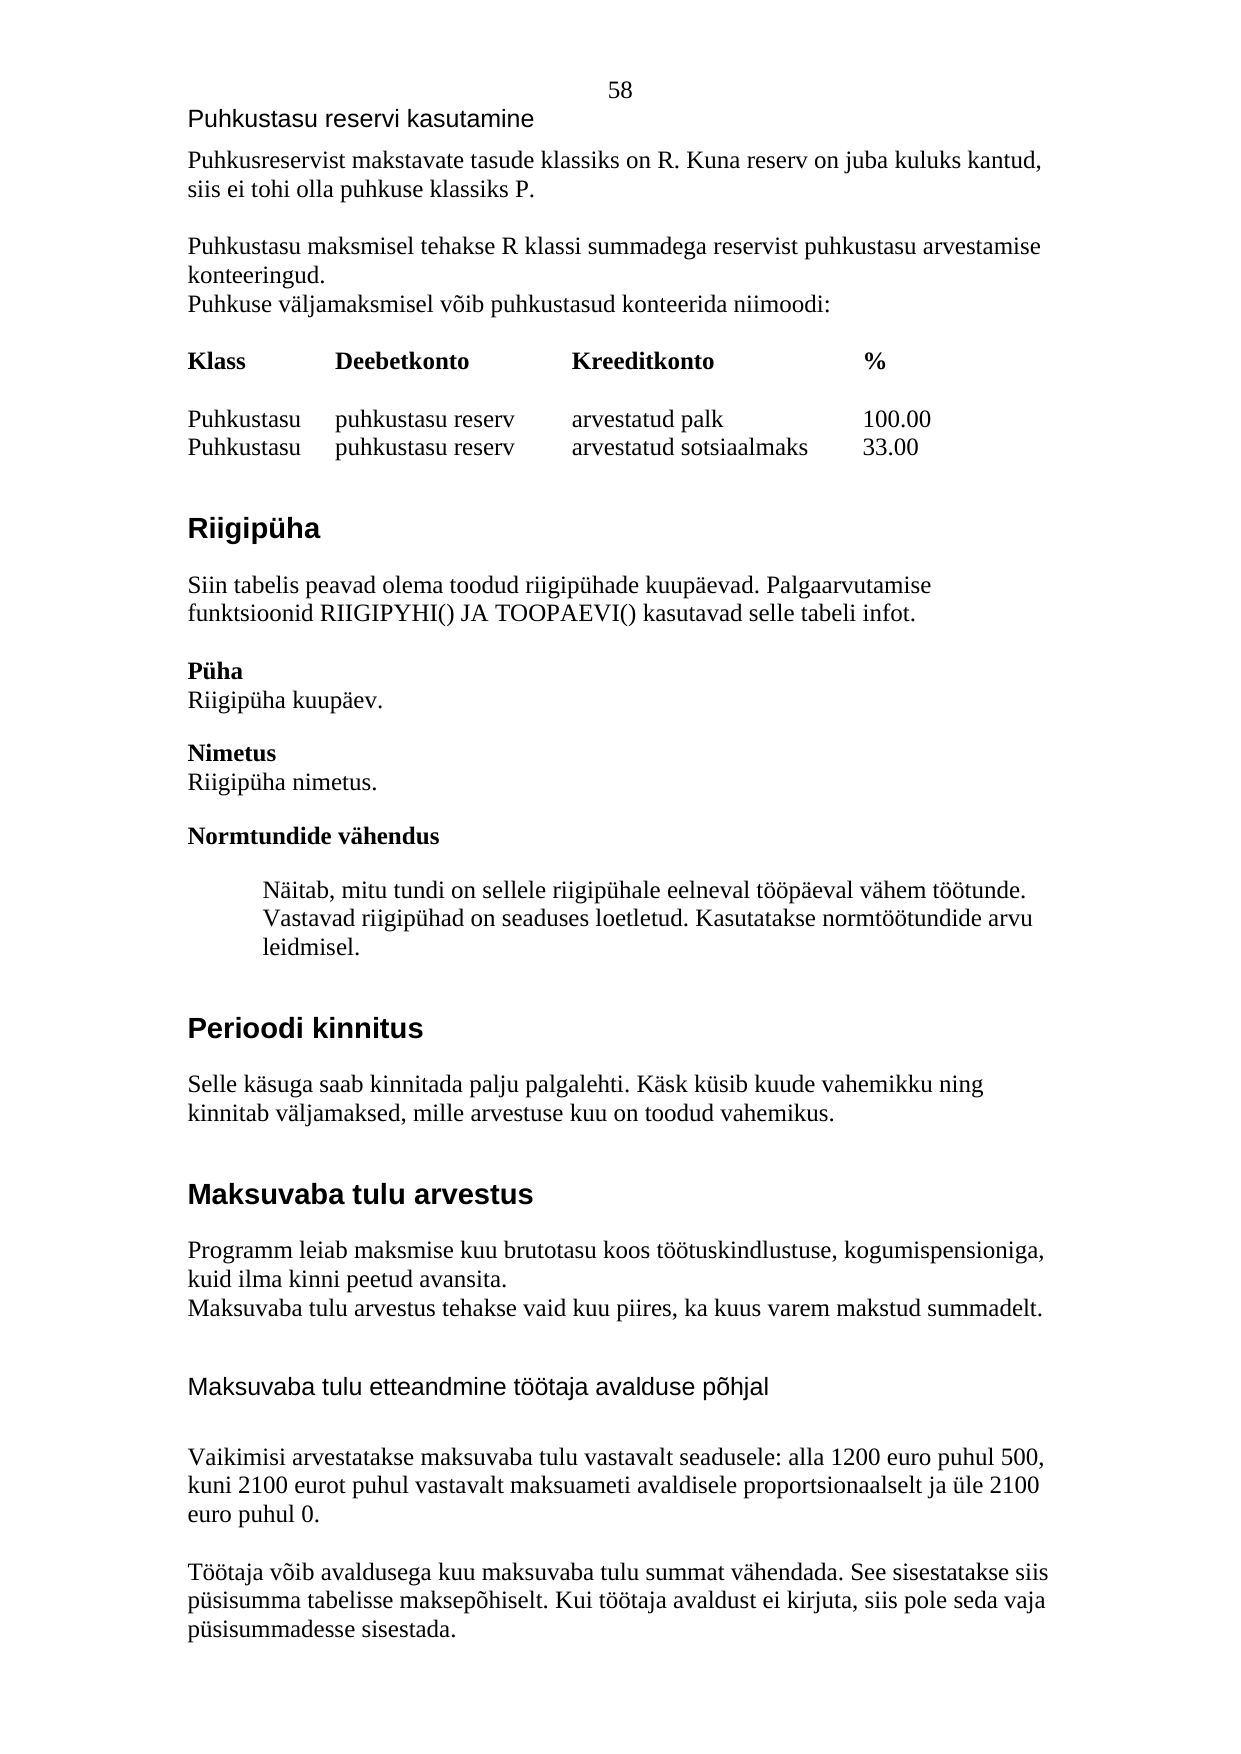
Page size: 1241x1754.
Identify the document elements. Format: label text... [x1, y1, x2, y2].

text Klass Deebetkonto Kreeditkonto % [187, 346, 1053, 375]
text Puhkustasu puhkustasu reserv arvestatud palk 100.00 [187, 404, 1053, 432]
text Normtundide vähendus [187, 821, 1053, 850]
text Programm leiab maksmise kuu brutotasu koos töötuskindlustuse, kogumispensioniga, kuid ilma kinni peetud avansita. [187, 1236, 1053, 1293]
text Siin tabelis peavad olema toodud riigipühade kuupäevad. Palgaarvutamise funktsioonid RIIGIPYHI() JA TOOPAEVI() kasutavad selle tabeli infot. [187, 570, 1053, 627]
text Vaikimisi arvestatakse maksuvaba tulu vastavalt seadusele: alla 1200 euro puhul 500, [187, 1442, 1053, 1471]
subtitle Puhkustasu reservi kasutamine [187, 104, 1053, 132]
text Riigipüha kuupäev. [187, 685, 1053, 713]
text Töötaja võib avaldusega kuu maksuvaba tulu summat vähendada. See sisestatakse siis püsisumma tabelisse maksepõhiselt. Kui töötaja avaldust ei kirjuta, siis pole seda vaja püsisummadesse sisestada. [187, 1557, 1053, 1643]
subtitle Maksuvaba tulu arvestus [187, 1177, 1053, 1211]
subtitle Riigipüha [187, 511, 1053, 545]
text Puhkustasu maksmisel tehakse R klassi summadega reservist puhkustasu arvestamise konteeringud. [187, 231, 1053, 289]
text Riigipüha nimetus. [187, 767, 1053, 796]
subtitle Maksuvaba tulu etteandmine töötaja avalduse põhjal [187, 1372, 1053, 1401]
text Nimetus [187, 738, 1053, 767]
text kuni 2100 eurot puhul vastavalt maksuameti avaldisele proportsionaalselt ja üle 2100 euro puhul 0. [187, 1471, 1053, 1528]
subtitle Perioodi kinnitus [187, 1011, 1053, 1044]
text Puhkustasu puhkustasu reserv arvestatud sotsiaalmaks 33.00 [187, 432, 1053, 461]
text Püha [187, 656, 1053, 685]
text Puhkuse väljamaksmisel võib puhkustasud konteerida niimoodi: [187, 289, 1053, 317]
text Selle käsuga saab kinnitada palju palgalehti. Käsk küsib kuude vahemikku ning kinnitab väljamaksed, mille arvestuse kuu on toodud vahemikus. [187, 1069, 1053, 1127]
text Näitab, mitu tundi on sellele riigipühale eelneval tööpäeval vähem töötunde. Vastavad riigipühad on seaduses loetletud. Kasutatakse normtöötundide arvu leidmisel. [262, 875, 1053, 961]
text Maksuvaba tulu arvestus tehakse vaid kuu piires, ka kuus varem makstud summadelt. [187, 1293, 1053, 1322]
text Puhkusreservist makstavate tasude klassiks on R. Kuna reserv on juba kuluks kantud, siis ei tohi olla puhkuse klassiks P. [187, 145, 1053, 202]
